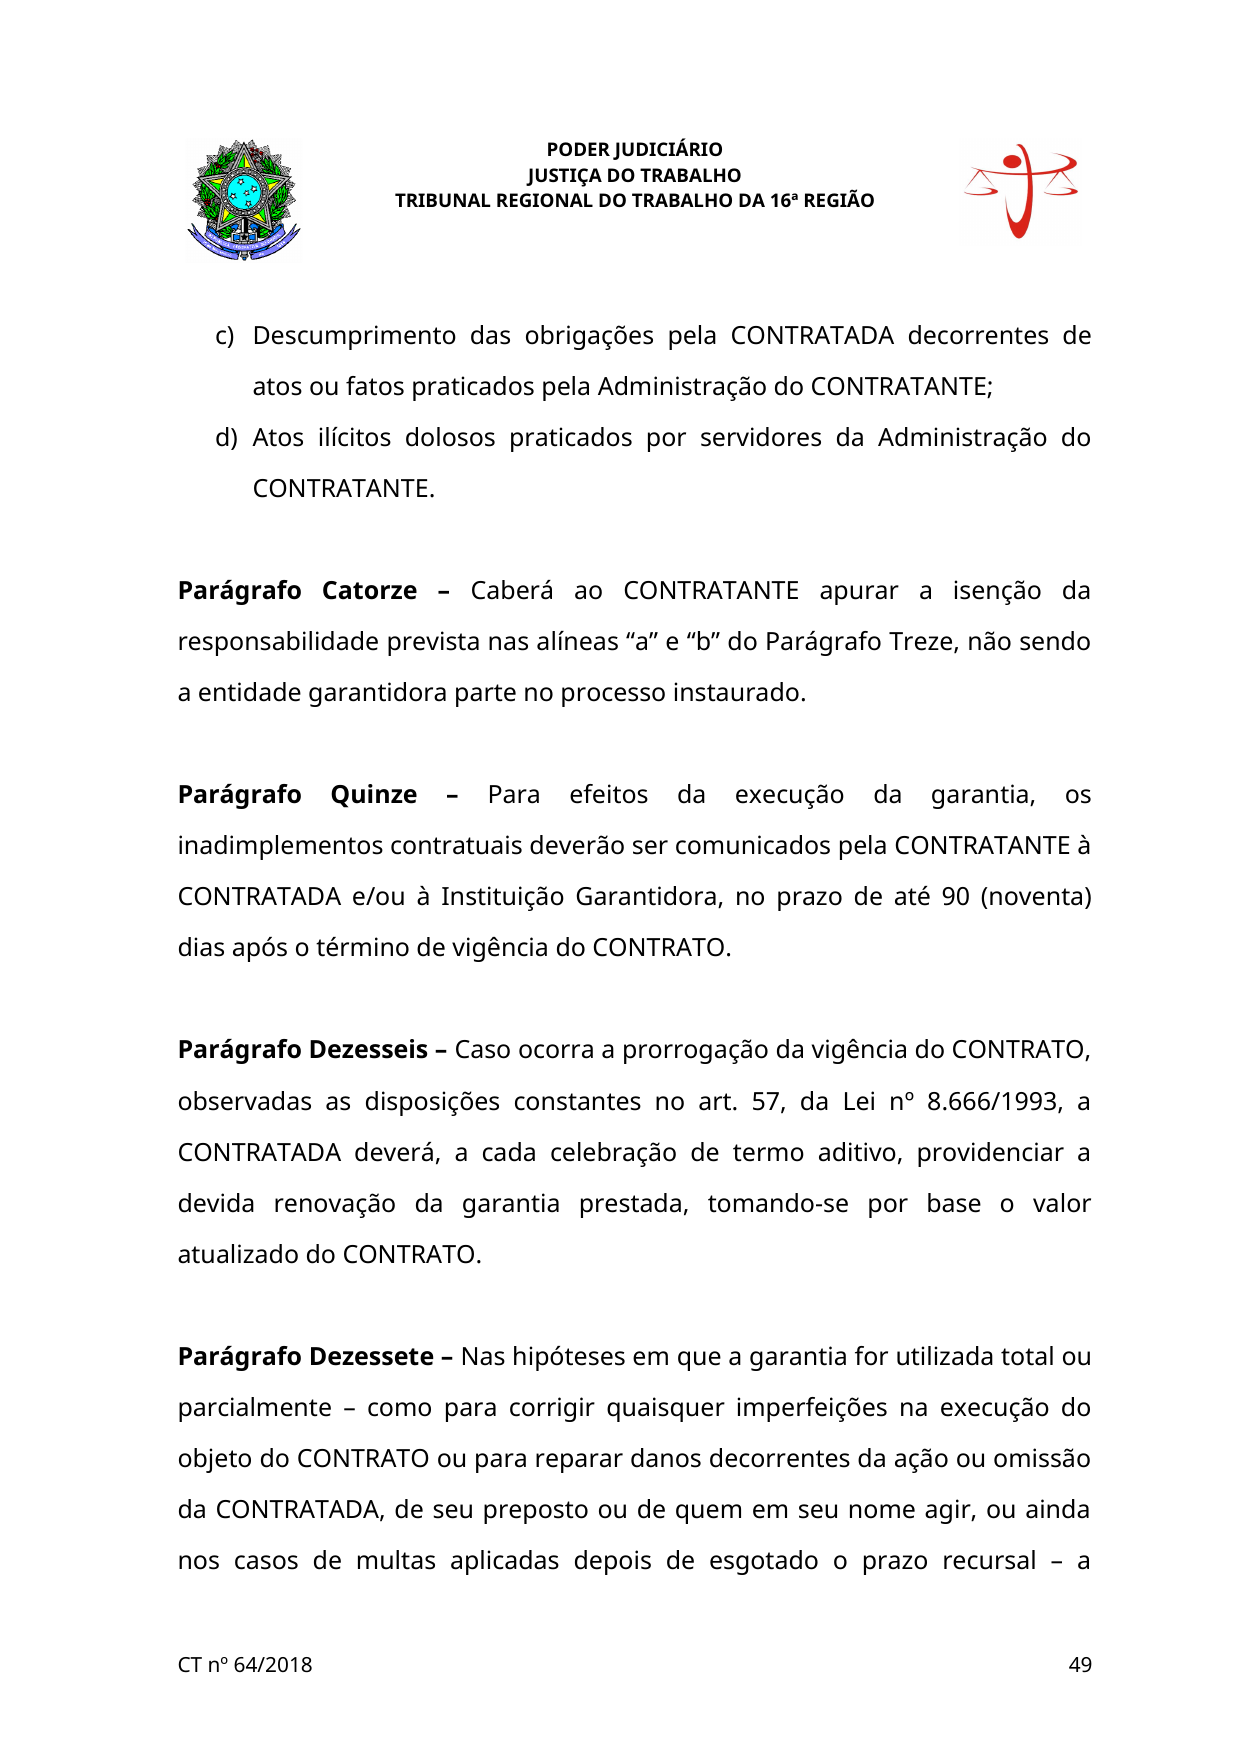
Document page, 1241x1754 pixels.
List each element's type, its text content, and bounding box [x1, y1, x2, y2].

text Parágrafo Quinze – Para efeitos da execução da garantia, os inadimplementos contratuais deverão ser comunicados pela CONTRATANTE à CONTRATADA e/ou à Instituição Garantidora, no prazo de até 90 (noventa) dias após o término de vigência do CONTRATO. [177, 777, 1092, 964]
text Parágrafo Dezessete – Nas hipóteses em que a garantia for utilizada total ou parcialmente – como para corrigir quaisquer imperfeições na execução do objeto do CONTRATO ou para reparar danos decorrentes da ação ou omissão da CONTRATADA, de seu preposto ou de quem em seu nome agir, ou ainda nos casos de multas aplicadas depois de esgotado o prazo recursal – a [177, 1338, 1092, 1577]
text Parágrafo Dezesseis – Caso ocorra a prorrogação da vigência do CONTRATO, observadas as disposições constantes no art. 57, da Lei nº 8.666/1993, a CONTRATADA deverá, a cada celebração de termo aditivo, providenciar a devida renovação da garantia prestada, tomando-se por base o valor atualizado do CONTRATO. [177, 1032, 1092, 1270]
list Atos ilícitos dolosos praticados por servidores da Administração do CONTRATANTE. [215, 419, 1092, 505]
text Parágrafo Catorze – Caberá ao CONTRATANTE apurar a isenção da responsabilidade prevista nas alíneas “a” e “b” do Parágrafo Treze, não sendo a entidade garantidora parte no processo instaurado. [177, 573, 1092, 709]
list Descumprimento das obrigações pela CONTRATADA decorrentes de atos ou fatos praticados pela Administração do CONTRATANTE; [215, 317, 1092, 403]
